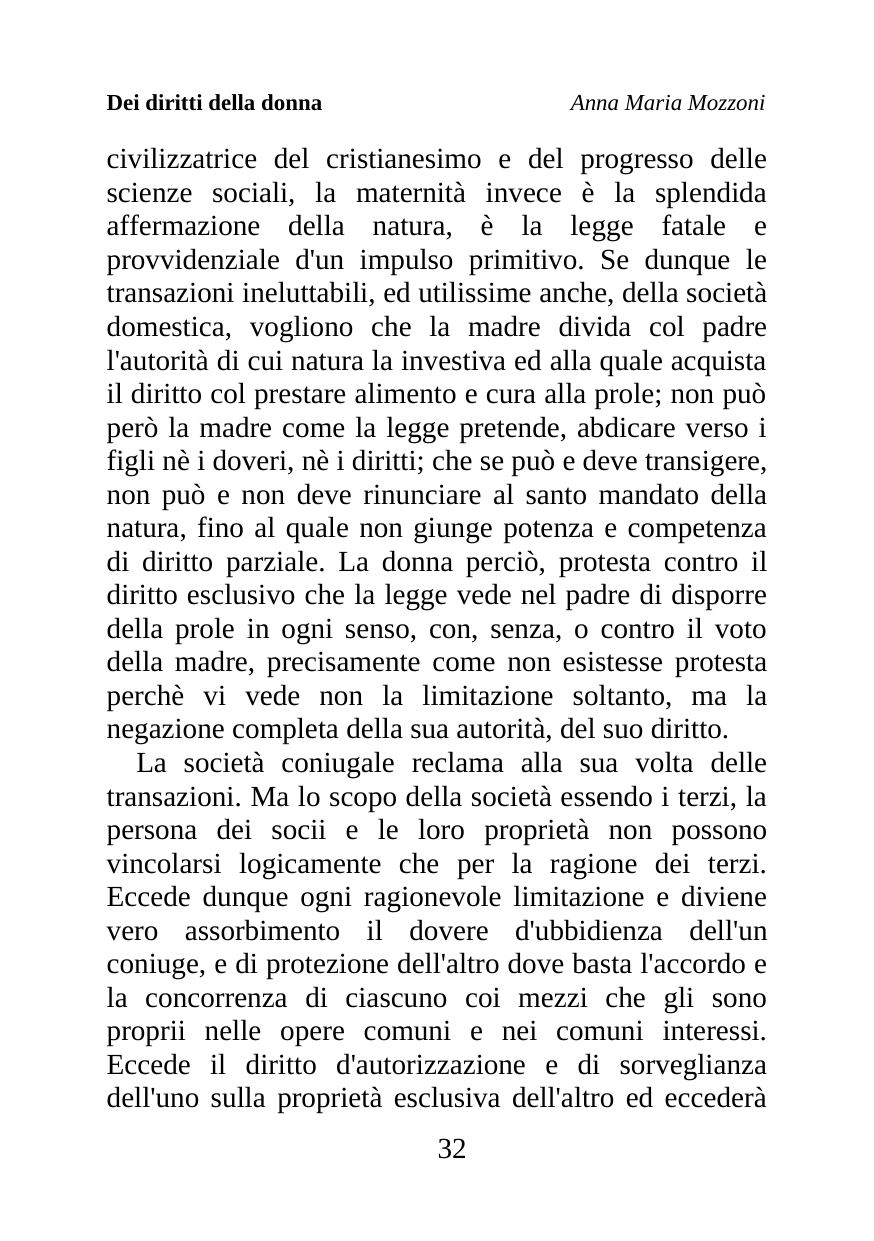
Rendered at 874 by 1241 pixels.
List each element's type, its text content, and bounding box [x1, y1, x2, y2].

text civilizzatrice del cristianesimo e del progresso delle scienze sociali, la maternità invece è la splendida affermazione della natura, è la legge fatale e provvidenziale d'un impulso primitivo. Se dunque le transazioni ineluttabili, ed utilissime anche, della società domestica, vogliono che la madre divida col padre l'autorità di cui natura la investiva ed alla quale acquista il diritto col prestare alimento e cura alla prole; non può però la madre come la legge pretende, abdicare verso i figli nè i doveri, nè i diritti; che se può e deve transigere, non può e non deve rinunciare al santo mandato della natura, fino al quale non giunge potenza e competenza di diritto parziale. La donna perciò, protesta contro il diritto esclusivo che la legge vede nel padre di disporre della prole in ogni senso, con, senza, o contro il voto della madre, precisamente come non esistesse protesta perchè vi vede non la limitazione soltanto, ma la negazione completa della sua autorità, del suo diritto. [106, 141, 768, 745]
text La società coniugale reclama alla sua volta delle transazioni. Ma lo scopo della società essendo i terzi, la persona dei socii e le loro proprietà non possono vincolarsi logicamente che per la ragione dei terzi. Eccede dunque ogni ragionevole limitazione e diviene vero assorbimento il dovere d'ubbidienza dell'un coniuge, e di protezione dell'altro dove basta l'accordo e la concorrenza di ciascuno coi mezzi che gli sono proprii nelle opere comuni e nei comuni interessi. Eccede il diritto d'autorizzazione e di sorveglianza dell'uno sulla proprietà esclusiva dell'altro ed eccederà [106, 745, 768, 1114]
